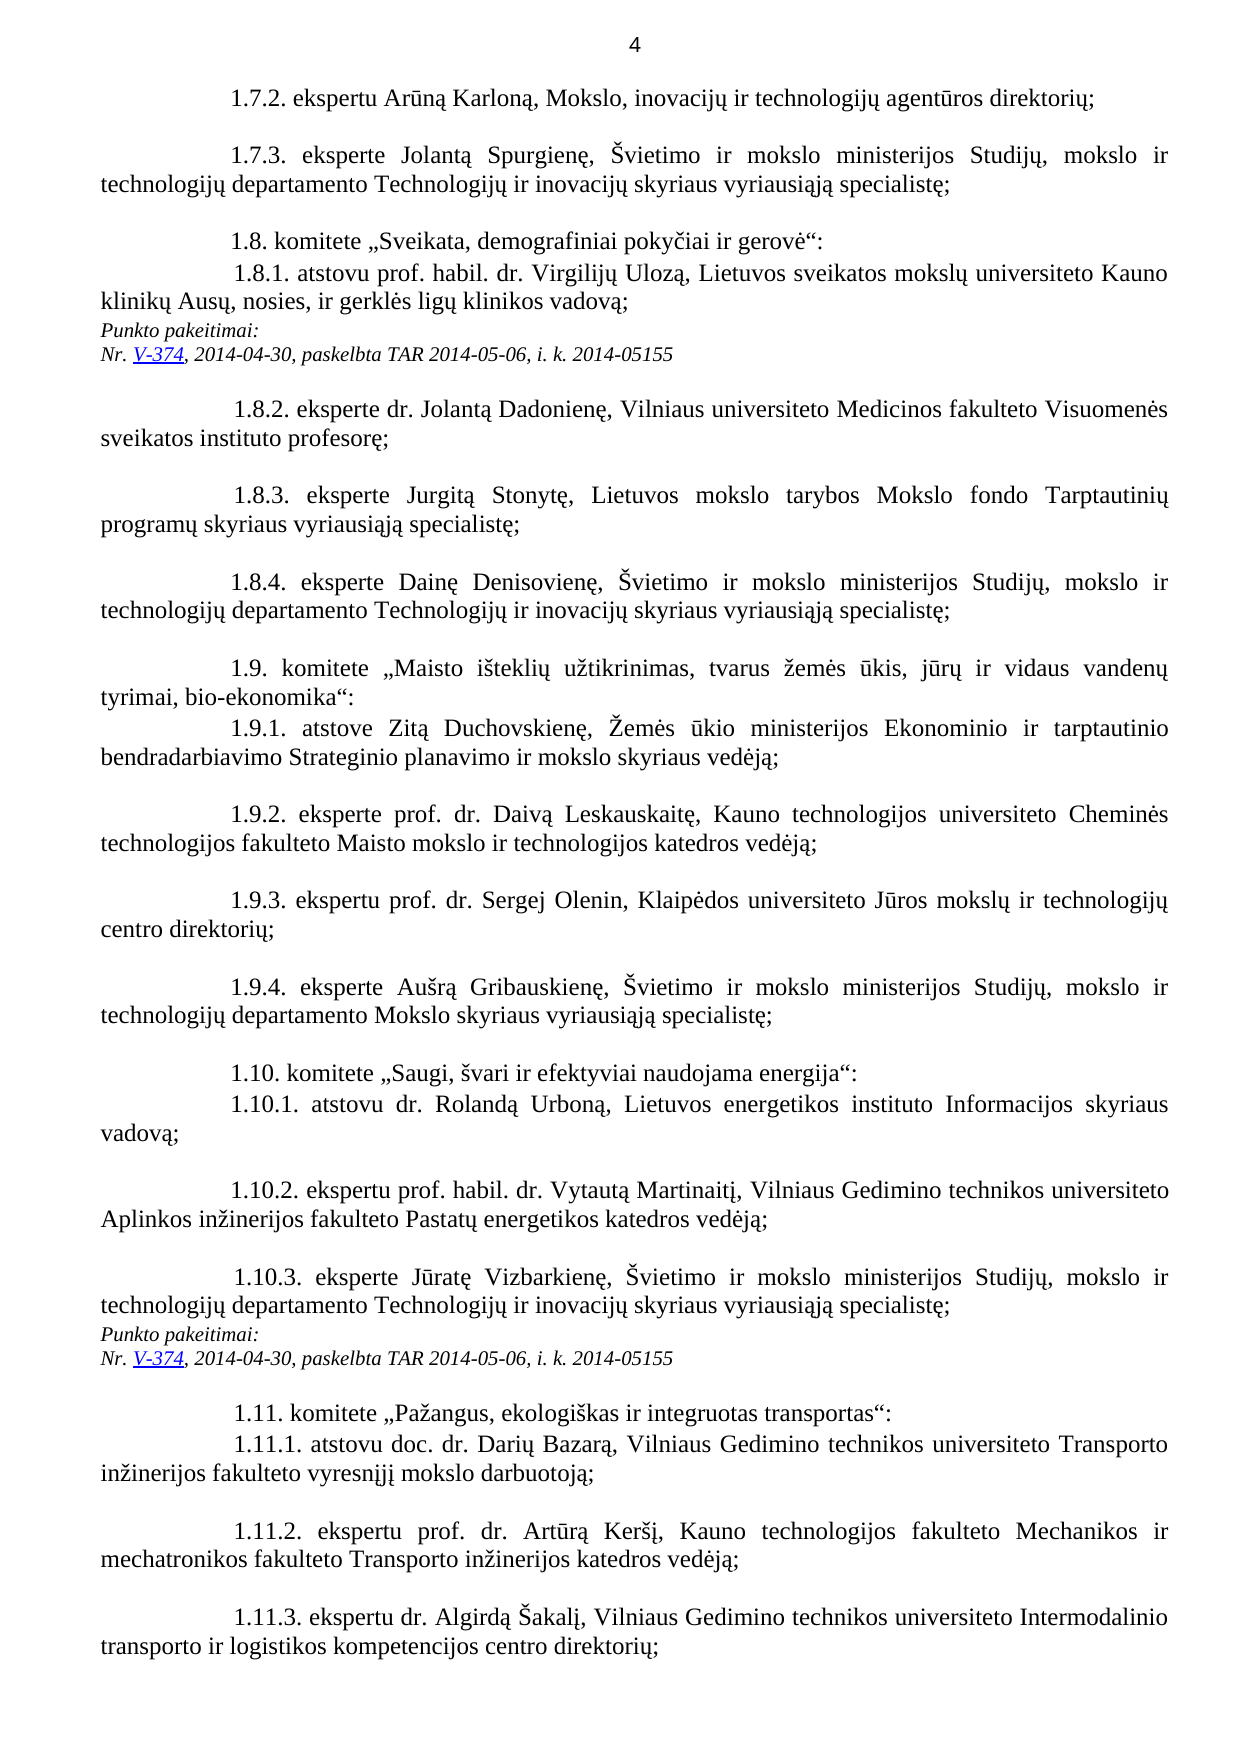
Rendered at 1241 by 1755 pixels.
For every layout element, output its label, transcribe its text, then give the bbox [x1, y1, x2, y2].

text 1.9.1. atstove Zitą Duchovskienę, Žemės ūkio ministerijos Ekonominio ir tarptautinio bendradarbiavimo Strateginio planavimo ir mokslo skyriaus vedėją; [100, 713, 1169, 771]
text 1.9.4. eksperte Aušrą Gribauskienę, Švietimo ir mokslo ministerijos Studijų, mokslo ir technologijų departamento Mokslo skyriaus vyriausiąją specialistę; [100, 972, 1169, 1029]
text Punkto pakeitimai: [100, 317, 1169, 342]
text 1.11.3. ekspertu dr. Algirdą Šakalį, Vilniaus Gedimino technikos universiteto Intermodalinio transporto ir logistikos kompetencijos centro direktorių; [100, 1602, 1169, 1659]
text 1.11. komitete „Pažangus, ekologiškas ir integruotas transportas“: [100, 1398, 1169, 1427]
text Punkto pakeitimai: [100, 1322, 1169, 1346]
text 1.10.2. ekspertu prof. habil. dr. Vytautą Martinaitį, Vilniaus Gedimino technikos universiteto Aplinkos inžinerijos fakulteto Pastatų energetikos katedros vedėją; [100, 1175, 1169, 1233]
text 1.10.1. atstovu dr. Rolandą Urboną, Lietuvos energetikos instituto Informacijos skyriaus vadovą; [100, 1089, 1169, 1147]
text 1.8.3. eksperte Jurgitą Stonytę, Lietuvos mokslo tarybos Mokslo fondo Tarptautinių programų skyriaus vyriausiąją specialistę; [100, 481, 1169, 538]
text 1.11.1. atstovu doc. dr. Darių Bazarą, Vilniaus Gedimino technikos universiteto Transporto inžinerijos fakulteto vyresnįjį mokslo darbuotoją; [100, 1429, 1169, 1487]
text 1.8. komitete „Sveikata, demografiniai pokyčiai ir gerovė“: [230, 226, 1169, 255]
text 1.10.3. eksperte Jūratę Vizbarkienę, Švietimo ir mokslo ministerijos Studijų, mokslo ir technologijų departamento Technologijų ir inovacijų skyriaus vyriausiąją specialistę; [100, 1262, 1169, 1319]
text 1.7.3. eksperte Jolantą Spurgienę, Švietimo ir mokslo ministerijos Studijų, mokslo ir technologijų departamento Technologijų ir inovacijų skyriaus vyriausiąją specialistę; [100, 140, 1169, 198]
text 1.9.2. eksperte prof. dr. Daivą Leskauskaitę, Kauno technologijos universiteto Cheminės technologijos fakulteto Maisto mokslo ir technologijos katedros vedėją; [100, 799, 1169, 857]
text 1.10. komitete „Saugi, švari ir efektyviai naudojama energija“: [230, 1058, 1169, 1087]
text 1.9. komitete „Maisto išteklių užtikrinimas, tvarus žemės ūkis, jūrų ir vidaus vandenų tyrimai, bio-ekonomika“: [100, 653, 1169, 711]
text 1.11.2. ekspertu prof. dr. Artūrą Keršį, Kauno technologijos fakulteto Mechanikos ir mechatronikos fakulteto Transporto inžinerijos katedros vedėją; [100, 1516, 1169, 1573]
text 1.8.2. eksperte dr. Jolantą Dadonienę, Vilniaus universiteto Medicinos fakulteto Visuomenės sveikatos instituto profesorę; [100, 394, 1169, 452]
text Nr. V-374, 2014-04-30, paskelbta TAR 2014-05-06, i. k. 2014-05155 [100, 342, 1169, 366]
text 1.8.4. eksperte Dainę Denisovienę, Švietimo ir mokslo ministerijos Studijų, mokslo ir technologijų departamento Technologijų ir inovacijų skyriaus vyriausiąją specialistę; [100, 567, 1169, 624]
text 1.7.2. ekspertu Arūną Karloną, Mokslo, inovacijų ir technologijų agentūros direktorių; [100, 83, 1169, 111]
text 1.9.3. ekspertu prof. dr. Sergej Olenin, Klaipėdos universiteto Jūros mokslų ir technologijų centro direktorių; [100, 886, 1169, 943]
text Nr. V-374, 2014-04-30, paskelbta TAR 2014-05-06, i. k. 2014-05155 [100, 1346, 1169, 1370]
text 1.8.1. atstovu prof. habil. dr. Virgilijų Ulozą, Lietuvos sveikatos mokslų universiteto Kauno klinikų Ausų, nosies, ir gerklės ligų klinikos vadovą; [100, 258, 1169, 315]
